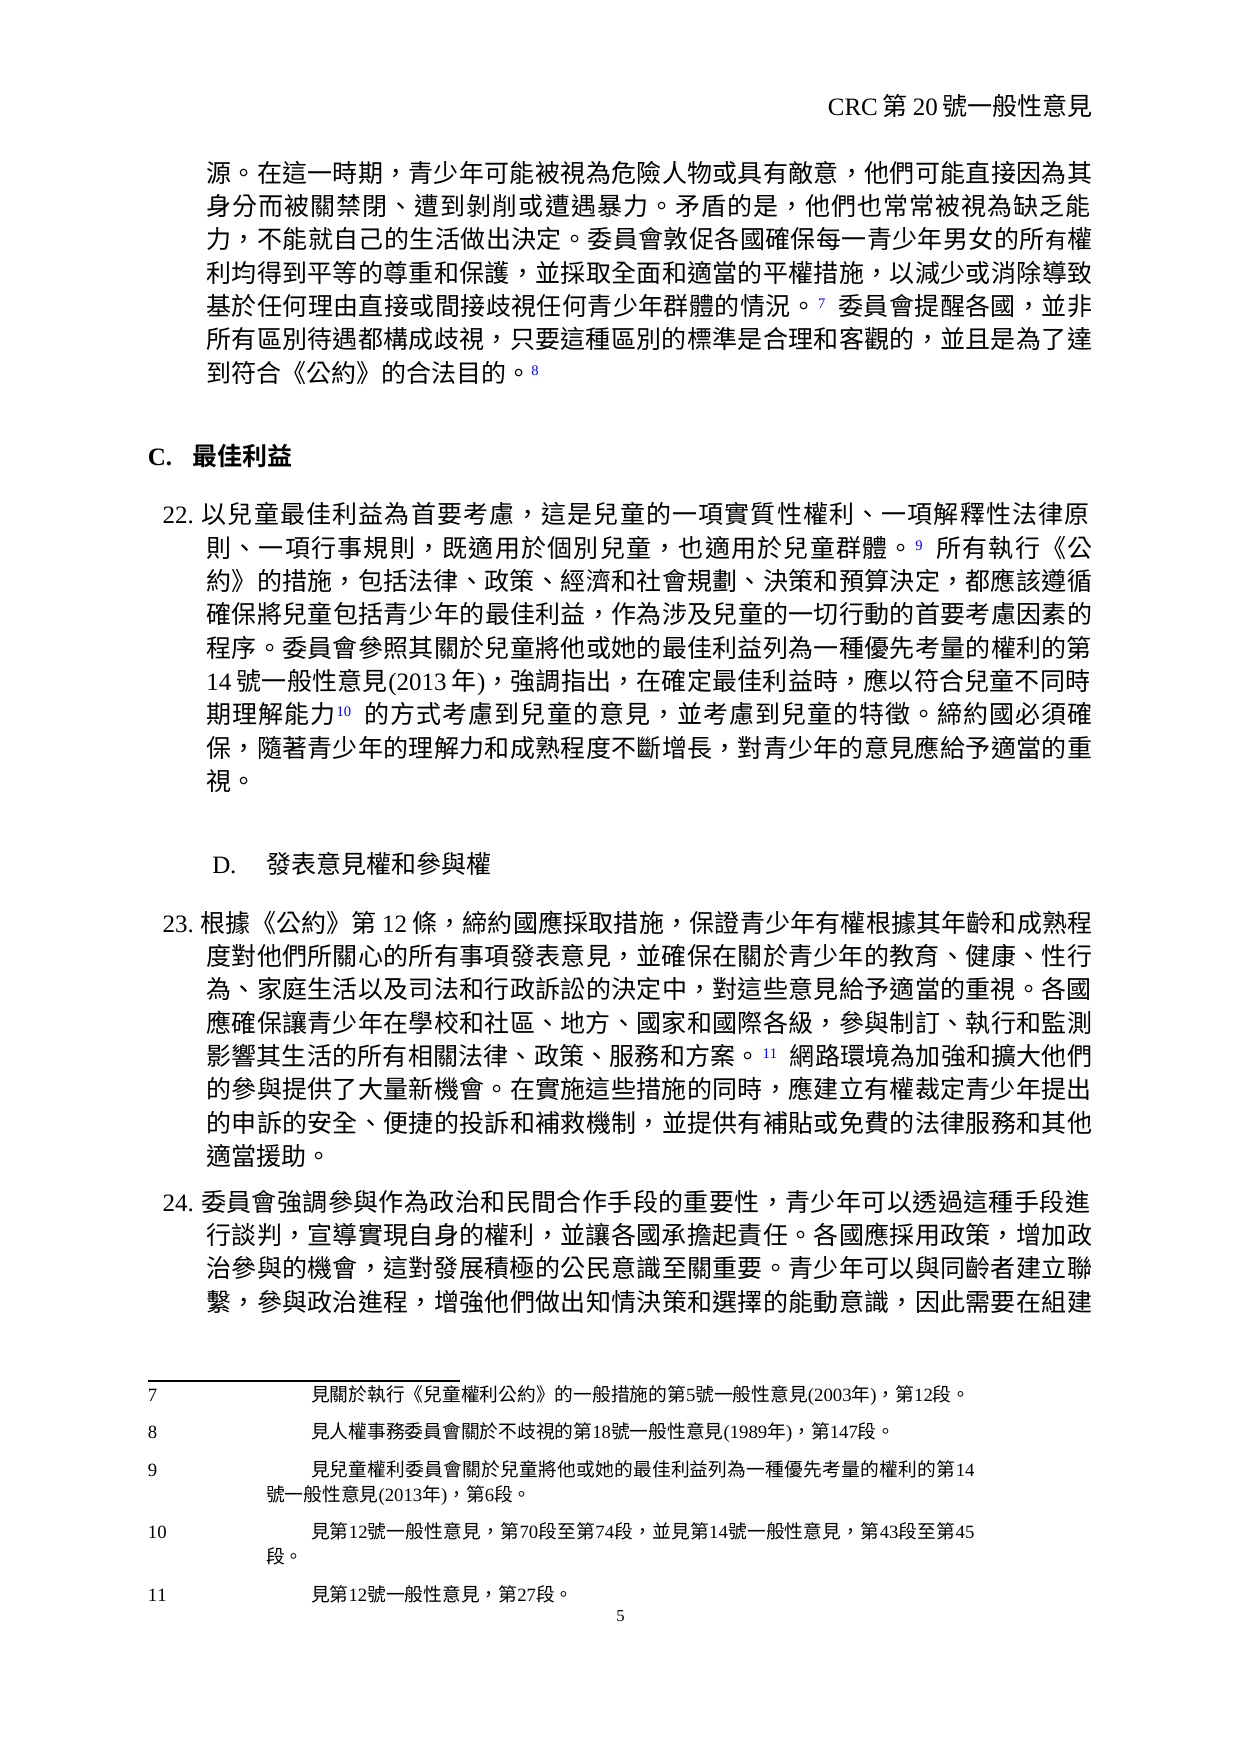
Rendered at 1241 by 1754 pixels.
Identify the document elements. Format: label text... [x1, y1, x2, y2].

text 22. 以兒童最佳利益為首要考慮，這是兒童的一項實質性權利、一項解釋性法律原則、一項行事規則，既適用於個別兒童，也適用於兒童群體。 所有執行《公約》的措施，包括法律、政策、經濟和社會規劃、決策和預算決定，都應該遵循確保將兒童包括青少年的最佳利益，作為涉及兒童的一切行動的首要考慮因素的程序。委員會參照其關於兒童將他或她的最佳利益列為一種優先考量的權利的第14號一般性意見(2013年)，強調指出，在確定最佳利益時，應以符合兒童不同時期理解能力 的方式考慮到兒童的意見，並考慮到兒童的特徵。締約國必須確保，隨著青少年的理解力和成熟程度不斷增長，對青少年的意見應給予適當的重視。 [162, 497, 1092, 797]
text D. 發表意見權和參與權 [148, 847, 974, 880]
text C. 最佳利益 [148, 439, 1092, 472]
text 見第12號一般性意見，第70段至第74段，並見第14號一般性意見，第43段至第45段。 [148, 1519, 974, 1569]
text 源。在這一時期，青少年可能被視為危險人物或具有敵意，他們可能直接因為其身分而被關禁閉、遭到剝削或遭遇暴力。矛盾的是，他們也常常被視為缺乏能力，不能就自己的生活做出決定。委員會敦促各國確保每一青少年男女的所有權利均得到平等的尊重和保護，並採取全面和適當的平權措施，以減少或消除導致基於任何理由直接或間接歧視任何青少年群體的情況。 委員會提醒各國，並非所有區別待遇都構成歧視，只要這種區別的標準是合理和客觀的，並且是為了達到符合《公約》的合法目的。 [162, 155, 1092, 389]
text 見關於執行《兒童權利公約》的一般措施的第5號一般性意見(2003年)，第12段。 [148, 1381, 974, 1406]
text 24. 委員會強調參與作為政治和民間合作手段的重要性，青少年可以透過這種手段進行談判，宣導實現自身的權利，並讓各國承擔起責任。各國應採用政策，增加政治參與的機會，這對發展積極的公民意識至關重要。青少年可以與同齡者建立聯繫，參與政治進程，增強他們做出知情決策和選擇的能動意識，因此需要在組建 [162, 1184, 1092, 1318]
text 23. 根據《公約》第12條，締約國應採取措施，保證青少年有權根據其年齡和成熟程度對他們所關心的所有事項發表意見，並確保在關於青少年的教育、健康、性行為、家庭生活以及司法和行政訴訟的決定中，對這些意見給予適當的重視。各國應確保讓青少年在學校和社區、地方、國家和國際各級，參與制訂、執行和監測影響其生活的所有相關法律、政策、服務和方案。 網路環境為加強和擴大他們的參與提供了大量新機會。在實施這些措施的同時，應建立有權裁定青少年提出的申訴的安全、便捷的投訴和補救機制，並提供有補貼或免費的法律服務和其他適當援助。 [162, 905, 1092, 1172]
text 見第12號一般性意見，第27段。 [148, 1581, 974, 1606]
text 見兒童權利委員會關於兒童將他或她的最佳利益列為一種優先考量的權利的第14號一般性意見(2013年)，第6段。 [148, 1456, 974, 1506]
text 見人權事務委員會關於不歧視的第18號一般性意見(1989年)，第147段。 [148, 1419, 974, 1444]
